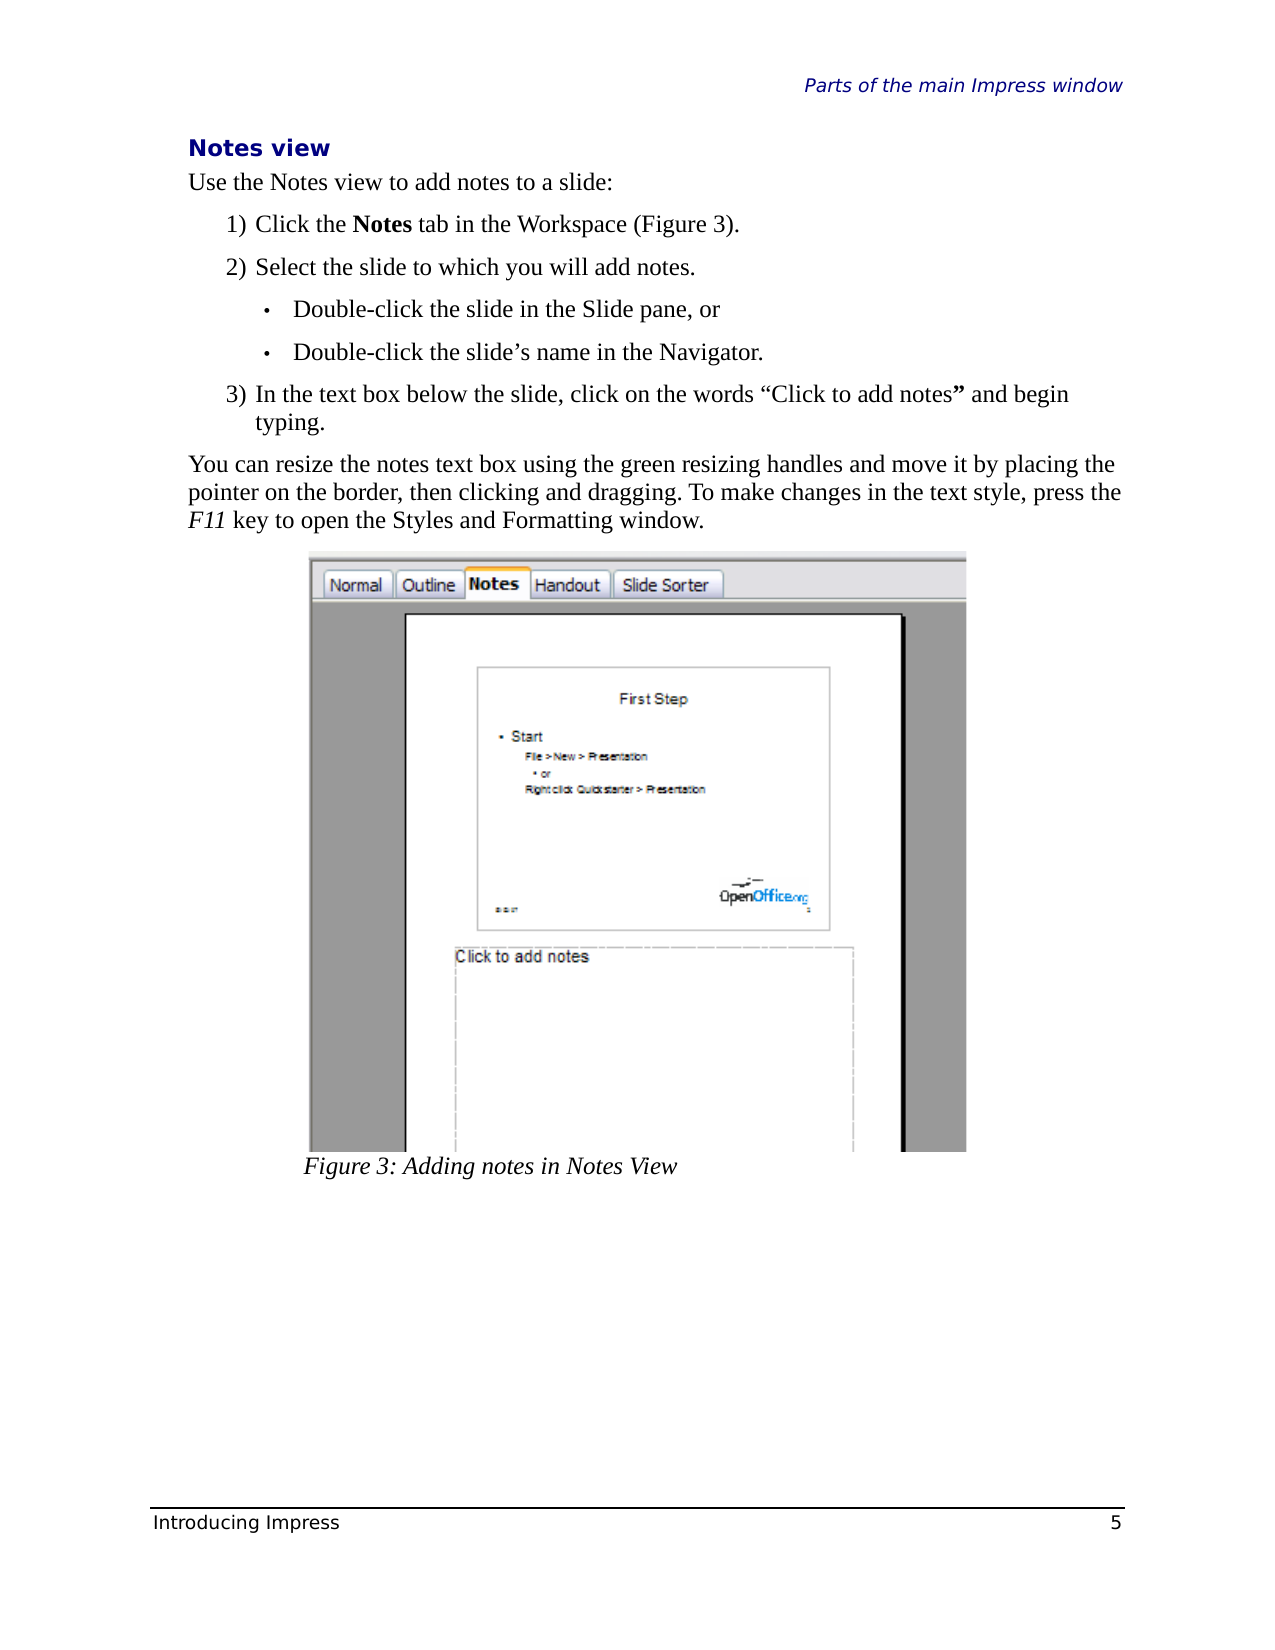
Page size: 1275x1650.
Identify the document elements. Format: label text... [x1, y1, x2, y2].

text You can resize the notes text box using the green resizing handles and move it by placing the pointer on the border, then clicking and dragging. To make changes in the text style, press the F11 key to open the Styles and Formatting window. [188, 450, 1125, 533]
list Select the slide to which you will add notes. [226, 253, 1125, 280]
list Click the Notes tab in the Workspace (Figure 4). [226, 210, 1125, 238]
text Use the Notes view to add notes to a slide: [188, 168, 1125, 195]
list In the text box below the slide, click on the words “Click to add notes” and begin typing. [226, 380, 1125, 436]
text Figure 4: Adding notes in Notes View [303, 552, 972, 1180]
list Double-click the slide’s name in the Navigator. [263, 338, 1125, 365]
list Double-click the slide in the Slide pane, or [263, 295, 1125, 323]
picture [308, 551, 967, 1152]
subtitle Notes view [188, 135, 1125, 162]
